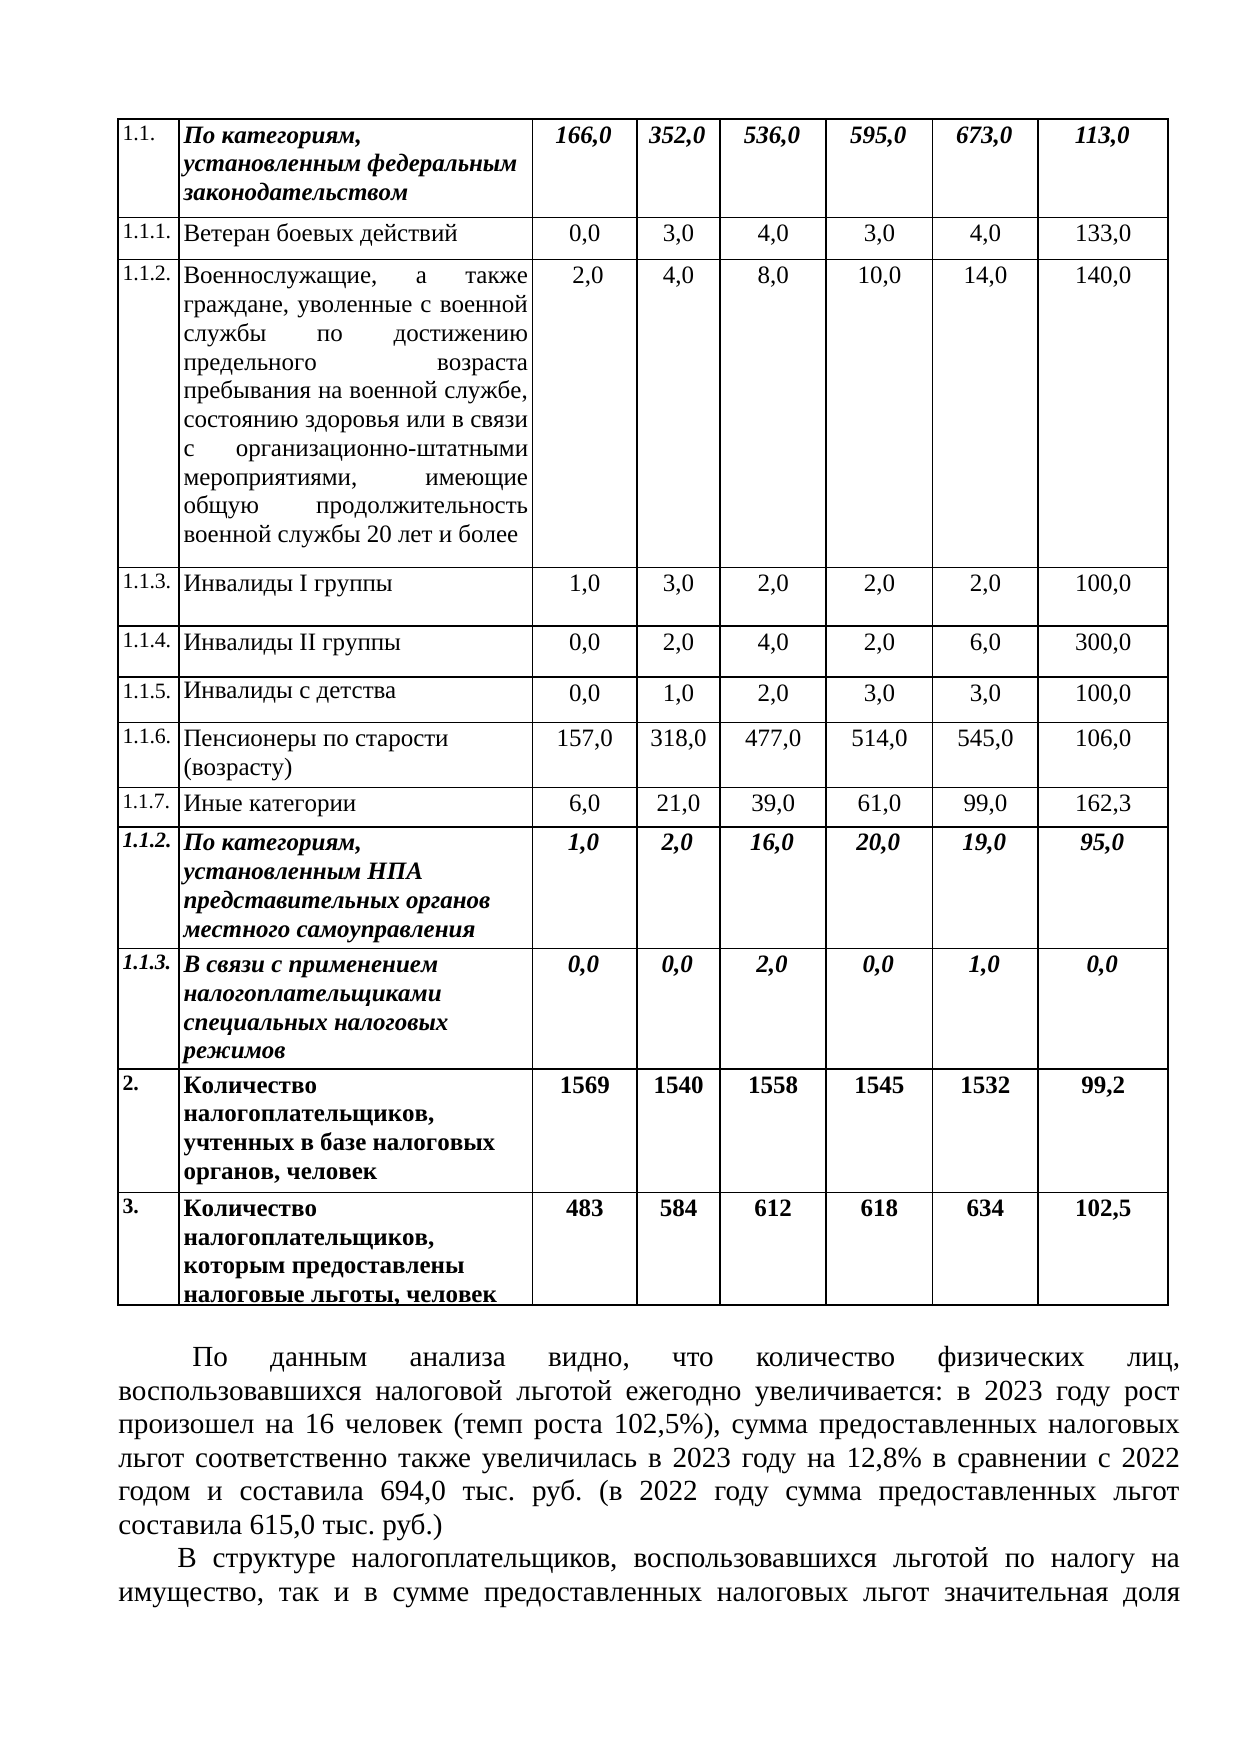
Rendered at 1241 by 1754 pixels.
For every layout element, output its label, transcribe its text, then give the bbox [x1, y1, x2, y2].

table_cell 1,0 [933, 949, 1037, 1068]
table_cell 95,0 [1039, 828, 1167, 947]
table_cell 20,0 [827, 828, 932, 947]
table_cell 1558 [721, 1070, 825, 1192]
table_cell 2. [119, 1070, 178, 1192]
table_cell 1545 [827, 1070, 932, 1192]
table_cell 1.1.2. [119, 260, 178, 567]
table_cell 6,0 [933, 627, 1037, 676]
table_cell 0,0 [638, 949, 719, 1068]
table_cell 1569 [533, 1070, 636, 1192]
table_cell 4,0 [638, 260, 719, 567]
table_cell 3,0 [933, 678, 1037, 722]
table_cell Военнослужащие, а также граждане, уволенные с военной службы по достижению предельного возраста пребывания на военной службе, состоянию здоровья или в связи с организационно-штатными мероприятиями, имеющие общую продолжительность военной службы 20 лет и более [180, 260, 532, 567]
table_cell 483 [533, 1193, 636, 1304]
text В структуре налогоплательщиков, воспользовавшихся льготой по налогу на имущество, так и в сумме предоставленных налоговых льгот значительная доля [118, 1540, 1181, 1607]
table_cell 2,0 [638, 627, 719, 676]
table_cell 2,0 [638, 828, 719, 947]
table_cell 1.1.4. [119, 627, 178, 676]
table_cell 595,0 [827, 120, 932, 217]
table_cell 673,0 [933, 120, 1037, 217]
table_cell 3,0 [638, 568, 719, 625]
table_cell 1540 [638, 1070, 719, 1192]
table_cell 1,0 [533, 828, 636, 947]
table_cell 162,3 [1039, 788, 1167, 826]
table_cell 1.1.6. [119, 723, 178, 786]
table_cell 21,0 [638, 788, 719, 826]
table_cell 0,0 [533, 678, 636, 722]
table_cell В связи с применением налогоплательщиками специальных налоговых режимов [180, 949, 532, 1068]
table_cell 612 [721, 1193, 825, 1304]
table_cell 1.1.5. [119, 678, 178, 722]
table_cell Ветеран боевых действий [180, 218, 532, 259]
table_cell 8,0 [721, 260, 825, 567]
table_cell 140,0 [1039, 260, 1167, 567]
table_cell 4,0 [933, 218, 1037, 259]
table_cell 1.1.7. [119, 788, 178, 826]
table_cell 0,0 [1039, 949, 1167, 1068]
table_cell 2,0 [933, 568, 1037, 625]
table_cell 300,0 [1039, 627, 1167, 676]
table_cell 0,0 [827, 949, 932, 1068]
table_cell Инвалиды I группы [180, 568, 532, 625]
table_cell 99,2 [1039, 1070, 1167, 1192]
table_cell 14,0 [933, 260, 1037, 567]
table_cell 102,5 [1039, 1193, 1167, 1304]
text По данным анализа видно, что количество физических лиц, воспользовавшихся налоговой льготой ежегодно увеличивается: в 2023 году рост произошел на 16 человек (темп роста 102,5%), сумма предоставленных налоговых льгот соответственно также увеличилась в 2023 году на 12,8% в сравнении с 2022 годом и составила 694,0 тыс. руб. (в 2022 году сумма предоставленных льгот составила 615,0 тыс. руб.) [118, 1339, 1181, 1540]
table_cell 536,0 [721, 120, 825, 217]
table_cell 634 [933, 1193, 1037, 1304]
table_cell 100,0 [1039, 678, 1091, 722]
table_cell 2,0 [827, 568, 932, 625]
table_cell 545,0 [933, 723, 1037, 786]
table_cell 318,0 [638, 723, 719, 786]
table_cell 3. [119, 1193, 178, 1304]
table_cell 3,0 [827, 218, 932, 259]
table_cell По категориям, установленным НПА представительных органов местного самоуправления [180, 828, 532, 947]
table_cell 6,0 [533, 788, 636, 826]
table_cell 1532 [933, 1070, 1037, 1192]
table_cell 618 [827, 1193, 932, 1304]
table_cell 0,0 [533, 949, 636, 1068]
table_cell 1.1. [119, 120, 178, 217]
table_cell 477,0 [721, 723, 825, 786]
table_cell 1.1.3. [119, 568, 178, 625]
table_cell Пенсионеры по старости (возрасту) [180, 723, 532, 786]
table_cell 4,0 [721, 218, 772, 259]
table_cell 352,0 [638, 120, 719, 217]
table_cell 157,0 [533, 723, 636, 786]
table_cell 99,0 [933, 788, 1037, 826]
table_cell 19,0 [933, 828, 1037, 947]
table_cell 113,0 [1039, 120, 1167, 217]
table_cell 2,0 [827, 627, 932, 676]
table_cell 2,0 [721, 678, 825, 722]
table_cell 1.1.2. [119, 828, 178, 947]
table_cell 2,0 [533, 260, 636, 567]
table_cell 0,0 [533, 627, 636, 676]
table_cell 2,0 [721, 568, 825, 625]
table_cell 514,0 [827, 723, 932, 786]
table_cell 1.1.3. [119, 949, 178, 1068]
table_cell 0,0 [533, 218, 636, 259]
table_cell По категориям, установленным федеральным законодательством [180, 120, 532, 217]
table_cell 61,0 [827, 788, 932, 826]
table_cell 1.1.1. [119, 218, 178, 259]
table_cell 10,0 [827, 260, 932, 567]
table_cell 39,0 [721, 788, 825, 826]
table_cell 2,0 [721, 949, 825, 1068]
table_cell Иные категории [180, 788, 532, 826]
table_cell Инвалиды II группы [180, 627, 532, 676]
table_cell 1,0 [533, 568, 636, 625]
table_cell 16,0 [721, 828, 825, 947]
table_cell 133,0 [1039, 218, 1167, 259]
table_cell 4,0 [721, 627, 825, 676]
table_cell 584 [638, 1193, 719, 1304]
table_cell 1,0 [638, 678, 719, 722]
table_cell Инвалиды с детства [180, 678, 532, 722]
table_cell Количество налогоплательщиков, которым предоставлены налоговые льготы, человек [180, 1193, 532, 1304]
table_cell 3,0 [827, 678, 932, 722]
table_cell 106,0 [1039, 723, 1167, 786]
table_cell 166,0 [533, 120, 636, 217]
table_cell Количество налогоплательщиков, учтенных в базе налоговых органов, человек [180, 1070, 532, 1192]
table_cell 3,0 [638, 218, 719, 259]
